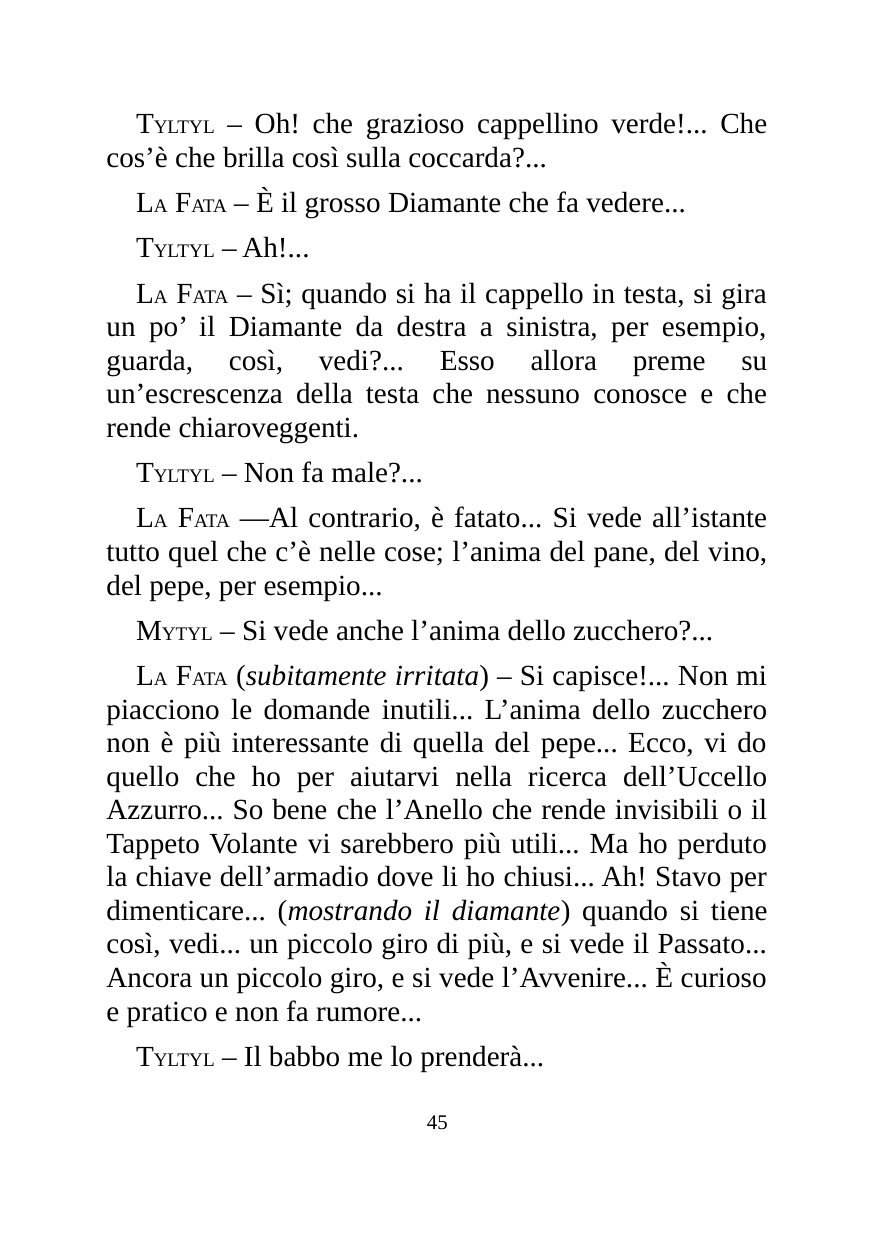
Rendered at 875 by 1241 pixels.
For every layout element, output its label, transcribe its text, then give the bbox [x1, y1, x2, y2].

text Tyltyl – Oh! che grazioso cappellino verde!... Che cos’è che brilla così sulla coccarda?... [106, 106, 768, 173]
text Tyltyl – Ah!... [106, 230, 768, 264]
text La Fata – È il grosso Diamante che fa vedere... [106, 185, 768, 219]
text Tyltyl – Il babbo me lo prenderà... [106, 1039, 768, 1072]
text La Fata (subitamente irritata) – Si capisce!... Non mi piacciono le domande inutili... L’anima dello zucchero non è più interessante di quella del pepe... Ecco, vi do quello che ho per aiutarvi nella ricerca dell’Uccello Azzurro... So bene che l’Anello che rende invisibili o il Tappeto Volante vi sarebbero più utili... Ma ho perduto la chiave dell’armadio dove li ho chiusi... Ah! Stavo per dimenticare... (mostrando il diamante) quando si tiene così, vedi... un piccolo giro di più, e si vede il Passato... Ancora un piccolo giro, e si vede l’Avvenire... È curioso e pratico e non fa rumore... [106, 658, 768, 1027]
text Mytyl – Si vede anche l’anima dello zucchero?... [106, 613, 768, 646]
text La Fata —Al contrario, è fatato... Si vede all’istante tutto quel che c’è nelle cose; l’anima del pane, del vino, del pepe, per esempio... [106, 501, 768, 601]
text La Fata – Sì; quando si ha il cappello in testa, si gira un po’ il Diamante da destra a sinistra, per esempio, guarda, così, vedi?... Esso allora preme su un’escrescenza della testa che nessuno conosce e che rende chiaroveggenti. [106, 276, 768, 443]
text Tyltyl – Non fa male?... [106, 455, 768, 489]
